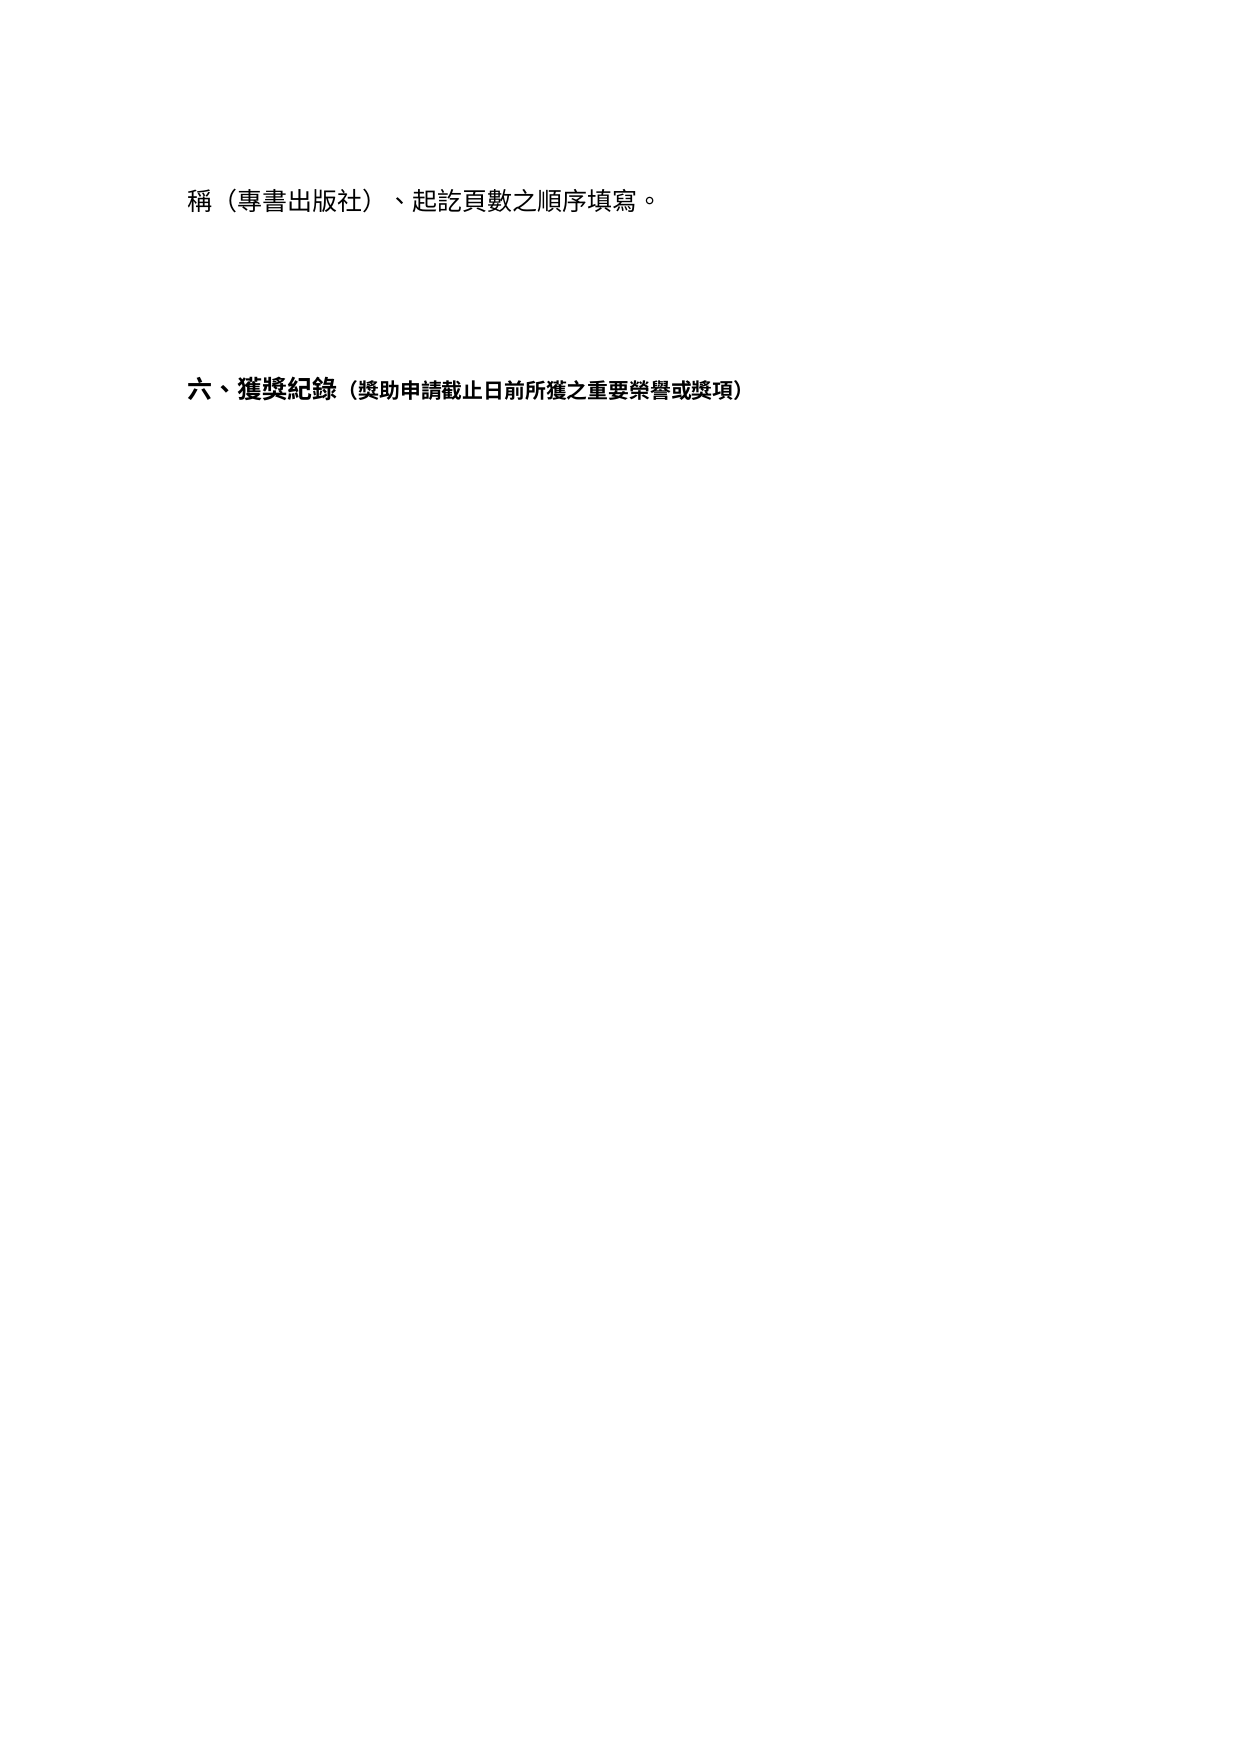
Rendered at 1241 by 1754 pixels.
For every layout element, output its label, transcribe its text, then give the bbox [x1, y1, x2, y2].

text 稱（專書出版社）、起訖頁數之順序填寫。 [187, 158, 1053, 221]
text 六、獲獎紀錄（獎助申請截止日前所獲之重要榮譽或獎項） [187, 346, 1053, 408]
